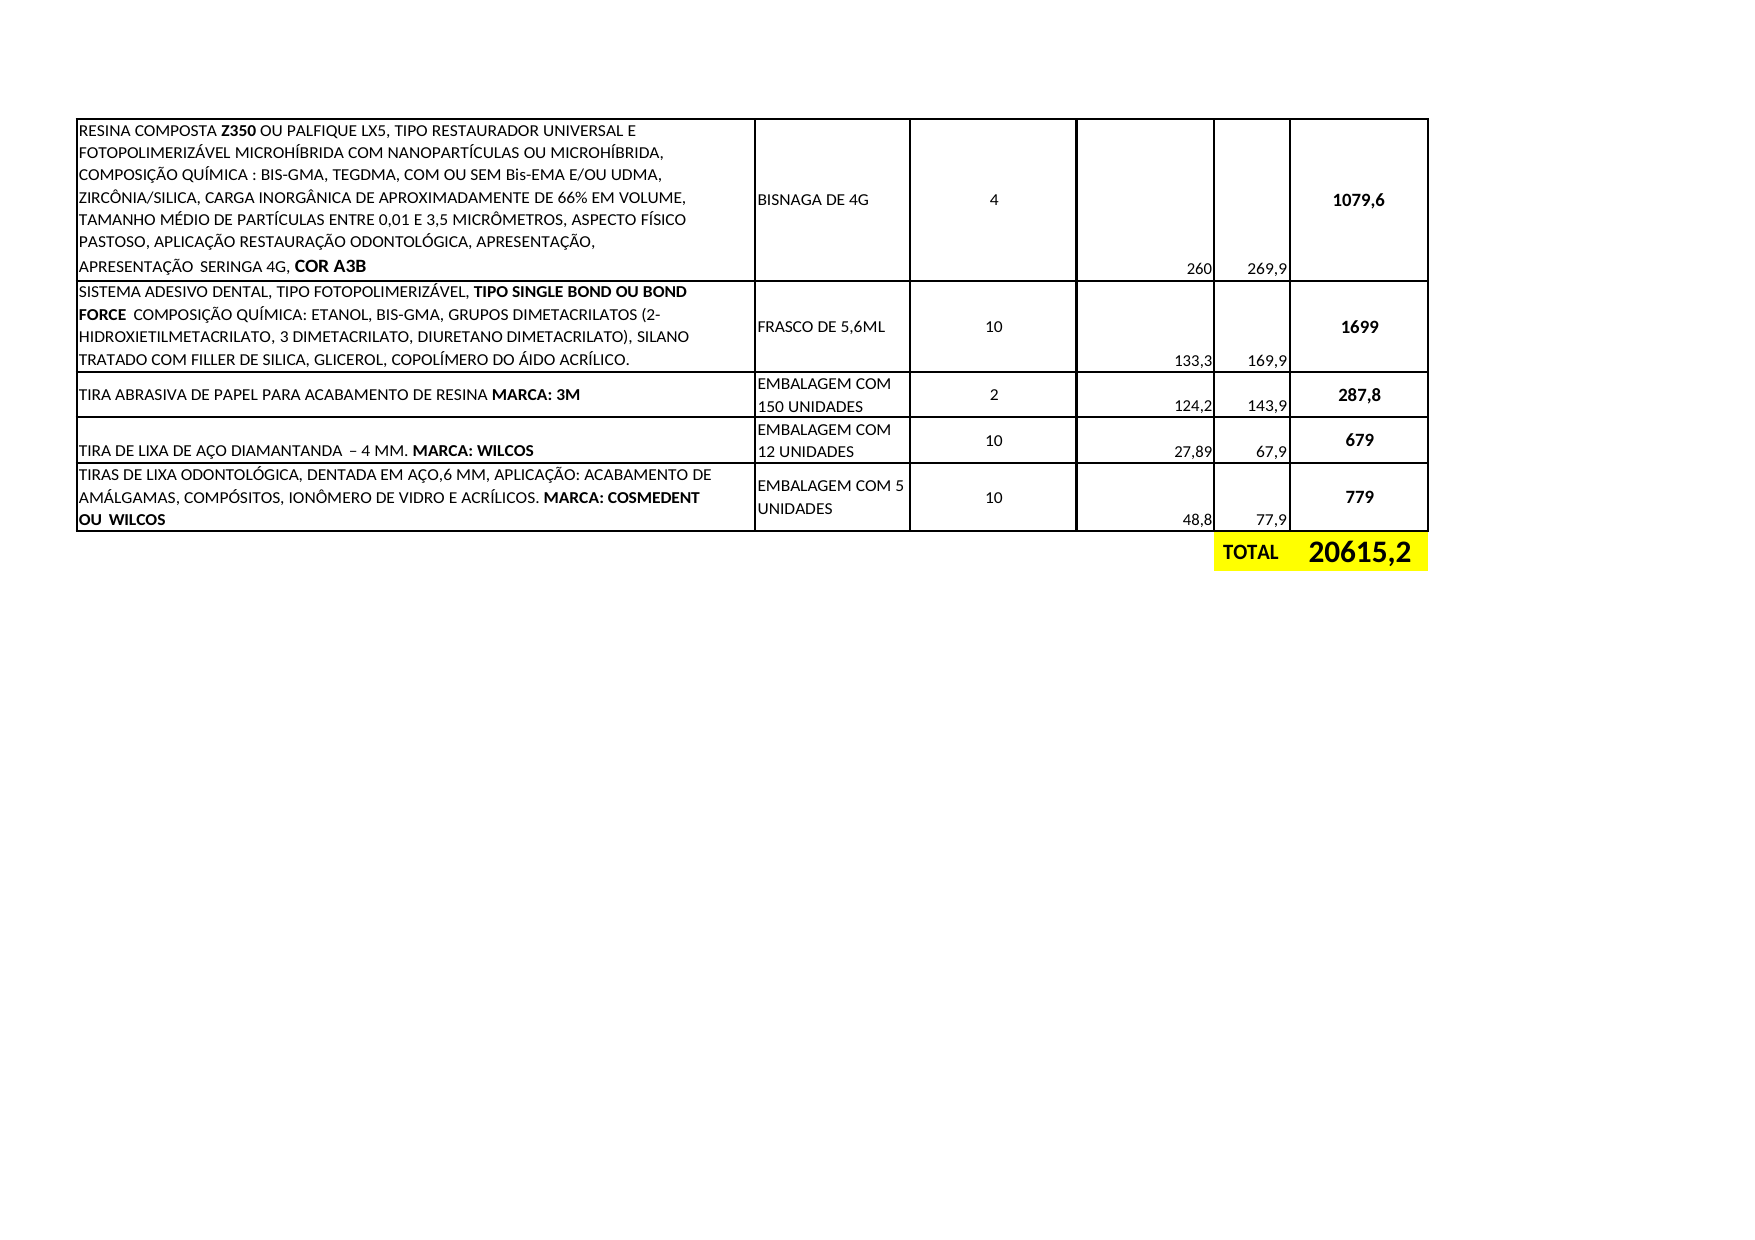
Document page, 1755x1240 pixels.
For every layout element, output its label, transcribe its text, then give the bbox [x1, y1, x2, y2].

table_cell 77,9 [1215, 464, 1289, 530]
table_cell 143,9 [1215, 373, 1289, 416]
table_header RESINA COMPOSTA Z350 OU PALFIQUE LX5, TIPO RESTAURADOR UNIVERSAL E FOTOPOLIMERIZÁVEL MICROHÍBRIDA COM NANOPARTÍCULAS OU MICROHÍBRIDA, COMPOSIÇÃO QUÍMICA : BIS-GMA, TEGDMA, COM OU SEM Bis-EMA E/OU UDMA, ZIRCÔNIA/SILICA, CARGA INORGÂNICA DE APROXIMADAMENTE DE 66% EM VOLUME, TAMANHO MÉDIO DE PARTÍCULAS ENTRE 0,01 E 3,5 MICRÔMETROS, ASPECTO FÍSICO PASTOSO, APLICAÇÃO RESTAURAÇÃO ODONTOLÓGICA, APRESENTAÇÃO, APRESENTAÇÃO SERINGA 4G, COR A3B [78, 120, 754, 280]
table_cell 287,8 [1291, 373, 1427, 416]
table_cell EMBALAGEM COM 150 UNIDADES [756, 373, 909, 416]
table_cell EMBALAGEM COM 5 UNIDADES [756, 464, 909, 530]
table_cell 2 [911, 373, 1075, 416]
table_cell 779 [1291, 464, 1427, 530]
table_header 269,9 [1215, 120, 1289, 280]
table_header 1079,6 [1291, 120, 1427, 280]
table_header BISNAGA DE 4G [756, 120, 909, 280]
table_cell [77, 532, 1214, 571]
table_cell 10 [911, 282, 1075, 371]
table_cell 679 [1291, 418, 1427, 462]
table_cell TIRAS DE LIXA ODONTOLÓGICA, DENTADA EM AÇO,6 MM, APLICAÇÃO: ACABAMENTO DE AMÁLGAMAS, COMPÓSITOS, IONÔMERO DE VIDRO E ACRÍLICOS. MARCA: COSMEDENT OU WILCOS [78, 464, 754, 530]
table_cell 10 [911, 464, 1075, 530]
table_cell 10 [911, 418, 1075, 462]
table_cell TOTAL 20615,2 [1214, 532, 1428, 571]
table_cell 27,89 [1078, 418, 1213, 462]
table_cell 133,3 [1078, 282, 1213, 371]
table_cell 67,9 [1215, 418, 1289, 462]
table_cell EMBALAGEM COM 12 UNIDADES [756, 418, 909, 462]
table_cell FRASCO DE 5,6ML [756, 282, 909, 371]
table_cell 48,8 [1078, 464, 1213, 530]
table_cell TIRA DE LIXA DE AÇO DIAMANTANDA – 4 MM. MARCA: WILCOS [78, 418, 754, 462]
table_header 260 [1078, 120, 1213, 280]
table_header 4 [911, 120, 1075, 280]
table_cell TIRA ABRASIVA DE PAPEL PARA ACABAMENTO DE RESINA MARCA: 3M [78, 373, 754, 416]
table_cell 169,9 [1215, 282, 1289, 371]
table_cell 1699 [1291, 282, 1427, 371]
table_cell 124,2 [1078, 373, 1213, 416]
table_cell SISTEMA ADESIVO DENTAL, TIPO FOTOPOLIMERIZÁVEL, TIPO SINGLE BOND OU BOND FORCE COMPOSIÇÃO QUÍMICA: ETANOL, BIS-GMA, GRUPOS DIMETACRILATOS (2- HIDROXIETILMETACRILATO, 3 DIMETACRILATO, DIURETANO DIMETACRILATO), SILANO TRATADO COM FILLER DE SILICA, GLICEROL, COPOLÍMERO DO ÁIDO ACRÍLICO. [78, 282, 754, 371]
